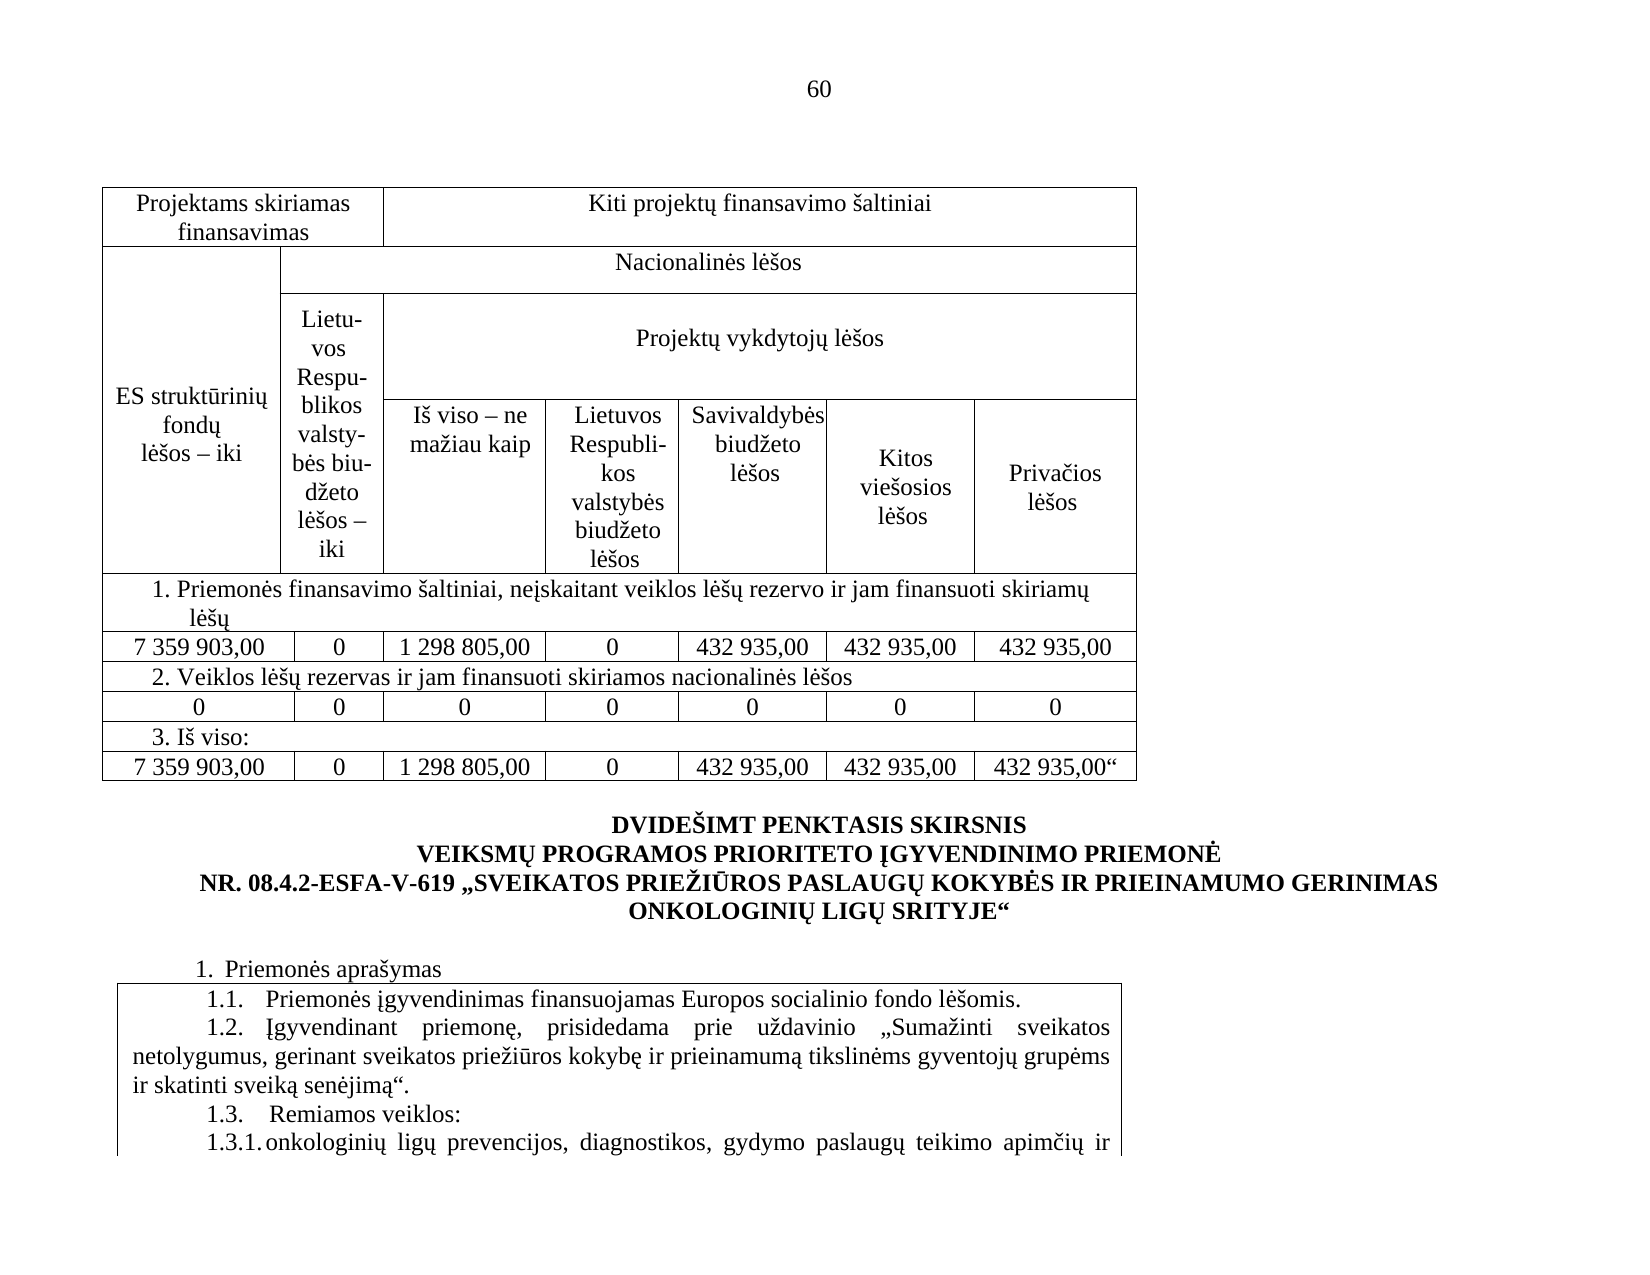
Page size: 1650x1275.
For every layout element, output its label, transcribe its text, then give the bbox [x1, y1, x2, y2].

table_cell 3. Iš viso: [103, 722, 1136, 751]
table_cell Kitos viešosios lėšos [827, 400, 974, 573]
table_cell 0 [827, 692, 974, 721]
table_header Projektams skiriamas finansavimas [103, 188, 383, 246]
table_cell 0 [295, 692, 383, 721]
text 1. Priemonės aprašymas [195, 954, 1532, 983]
table_cell 0 [384, 692, 545, 721]
text VEIKSMŲ PROGRAMOS PRIORITETO ĮGYVENDINIMO PRIEMONĖ [106, 839, 1532, 868]
table_cell Projektų vykdytojų lėšos [384, 294, 1136, 399]
table_cell Nacionalinės lėšos [281, 247, 1136, 293]
table_cell Privačios lėšos [975, 400, 1136, 573]
table_cell Iš viso – ne mažiau kaip [384, 400, 545, 573]
table_cell 432 935,00 [827, 752, 974, 780]
table_cell 432 935,00 [827, 632, 974, 661]
table_cell 0 [975, 692, 1136, 721]
table_cell 1 298 805,00 [384, 752, 545, 780]
table_cell 0 [679, 692, 826, 721]
table_cell 2. Veiklos lėšų rezervas ir jam finansuoti skiriamos nacionalinės lėšos [103, 662, 1136, 691]
table_cell 0 [295, 752, 383, 780]
text NR. 08.4.2-ESFA-V-619 „SVEIKATOS PRIEŽIŪROS PASLAUGŲ KOKYBĖS IR PRIEINAMUMO GERINIMAS ONKOLOGINIŲ LIGŲ SRITYJE“ [106, 868, 1532, 925]
table_cell 7 359 903,00 [103, 632, 294, 661]
table_cell 0 [295, 632, 383, 661]
table_cell ES struktūrinių fondų lėšos – iki [103, 247, 280, 573]
table_cell 1.2. Įgyvendinant priemonę, prisidedama prie uždavinio „Sumažinti sveikatos netolygumus, gerinant sveikatos priežiūros kokybę ir prieinamumą tikslinėms gyventojų grupėms ir skatinti sveiką senėjimą“. [118, 1013, 1121, 1099]
table_cell 0 [546, 692, 678, 721]
table_cell Lietuvos Respubli-kos valstybės biudžeto lėšos [546, 400, 678, 573]
table_cell 7 359 903,00 [103, 752, 294, 780]
table_cell 1 298 805,00 [384, 632, 545, 661]
table_cell 0 [546, 752, 678, 780]
table_cell Savivaldybės biudžeto lėšos [679, 400, 826, 573]
table_cell 1. Priemonės finansavimo šaltiniai, neįskaitant veiklos lėšų rezervo ir jam finansuoti skiriamų lėšų [103, 574, 1136, 631]
table_header 1.1. Priemonės įgyvendinimas finansuojamas Europos socialinio fondo lėšomis. [118, 984, 1121, 1012]
table_cell 0 [546, 632, 678, 661]
table_cell 432 935,00 [975, 632, 1136, 661]
table_cell 432 935,00 [679, 752, 826, 780]
text DVIDEŠIMT PENKTASIS SKIRSNIS [106, 810, 1532, 839]
table_header Kiti projektų finansavimo šaltiniai [384, 188, 1136, 246]
table_cell Lietu-vos Respu-blikos valsty-bės biu- džeto lėšos – iki [281, 294, 383, 573]
table_cell 432 935,00 [679, 632, 826, 661]
table_cell 432 935,00“ [975, 752, 1136, 780]
table_cell 1.3. Remiamos veiklos: 1.3.1. onkologinių ligų prevencijos, diagnostikos, gydymo paslaugų teikimo apimčių ir [118, 1099, 1121, 1156]
table_cell 0 [103, 692, 294, 721]
